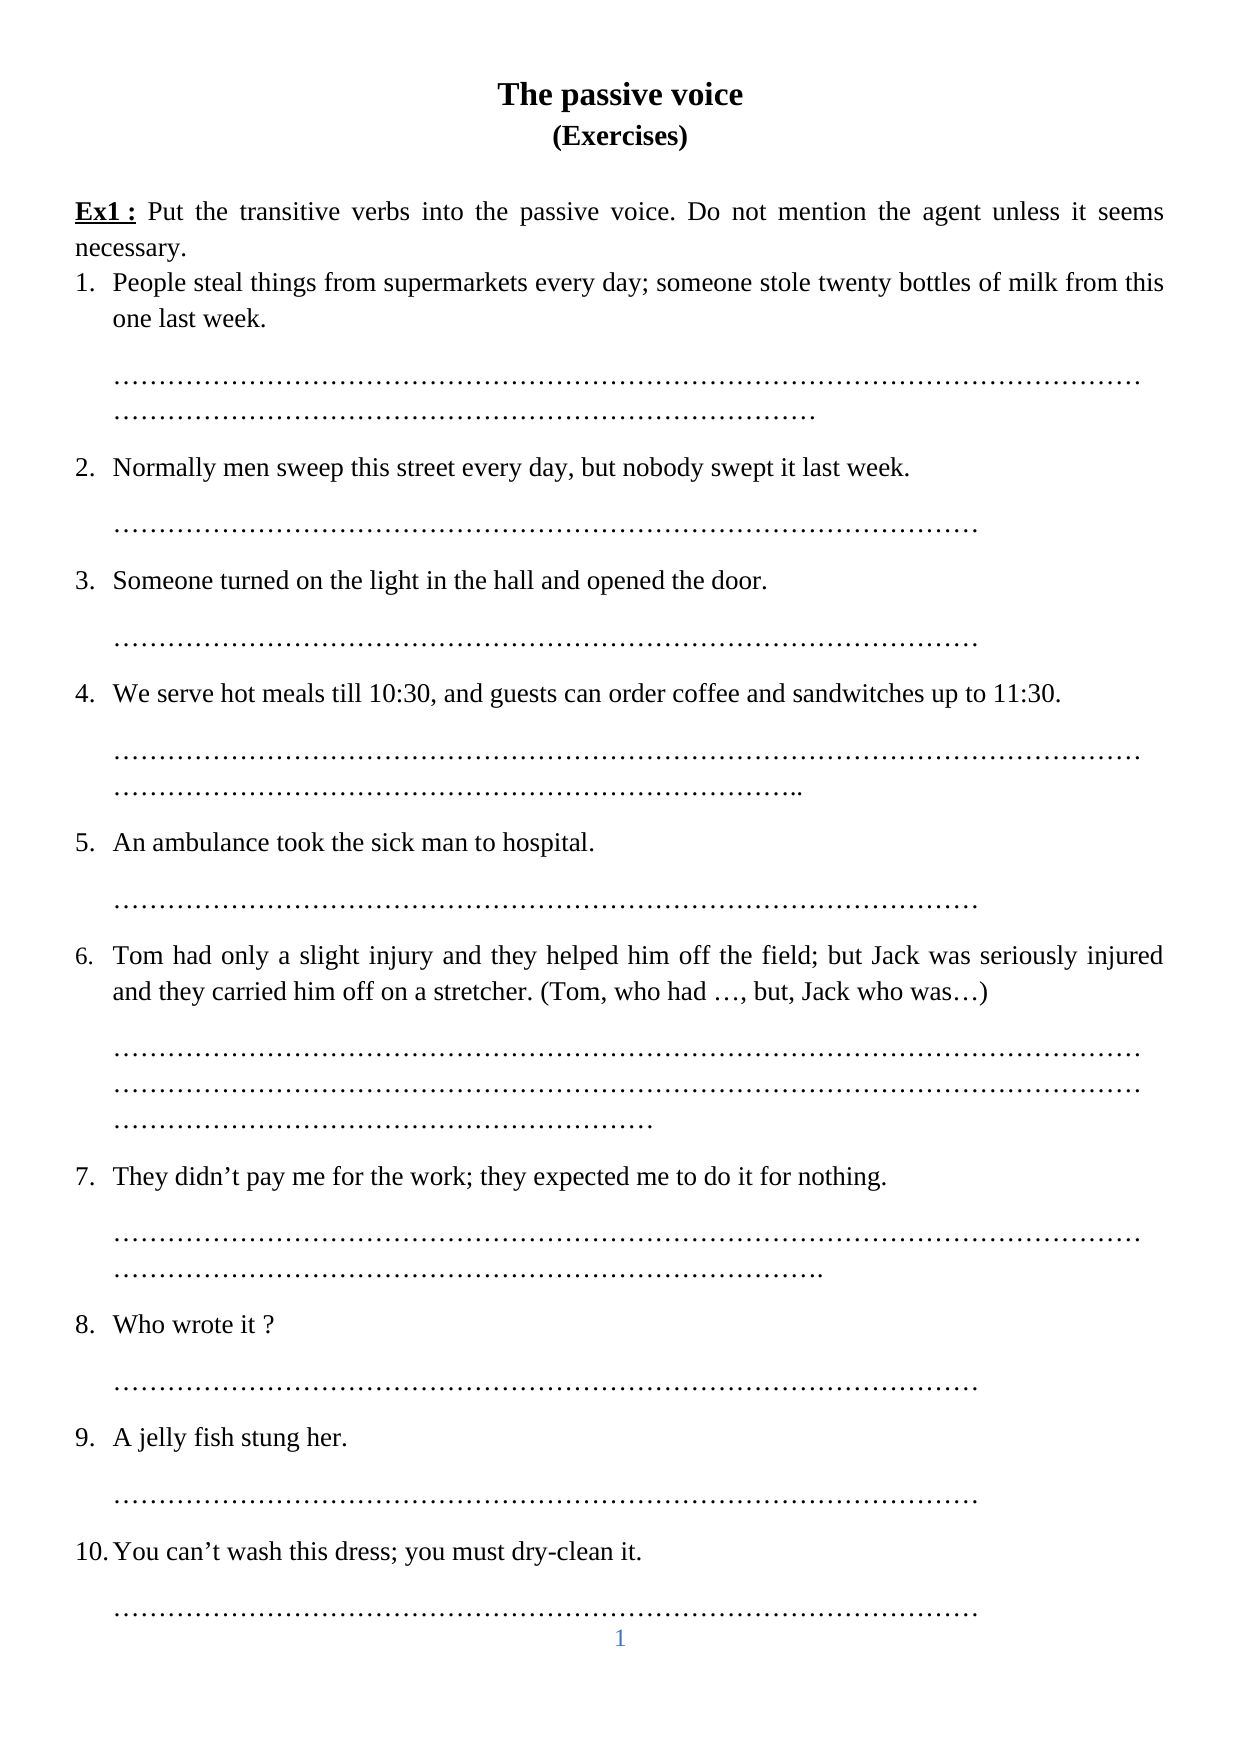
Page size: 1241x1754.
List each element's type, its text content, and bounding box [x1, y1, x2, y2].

list Normally men sweep this street every day, but nobody swept it last week. [75, 451, 1165, 482]
text (Exercises) [75, 118, 1165, 151]
list We serve hot meals till 10:30, and guests can order coffee and sandwitches up to 11:30. [75, 677, 1165, 708]
list You can’t wash this dress; you must dry-clean it. [75, 1535, 1165, 1566]
list …………………………………………………………………………………… [112, 1478, 1165, 1509]
list …………………………………………………………………………………… [112, 621, 1165, 652]
list ……………………………………………………………………………………………………………………………………………………………………….. [112, 734, 1165, 801]
list An ambulance took the sick man to hospital. [75, 826, 1165, 857]
list …………………………………………………………………………………… [112, 1365, 1165, 1396]
list ………………………………………………………………………………………………………………………………………………………………………… [112, 359, 1165, 426]
text The passive voice [75, 74, 1165, 112]
list They didn’t pay me for the work; they expected me to do it for nothing. [75, 1159, 1165, 1191]
list Tom had only a slight injury and they helped him off the field; but Jack was seriously injured and they carried him off on a stretcher. (Tom, who had …, but, Jack who was…) [75, 939, 1165, 1006]
list People steal things from supermarkets every day; someone stole twenty bottles of milk from this one last week. [75, 266, 1165, 333]
list …………………………………………………………………………………… [112, 1591, 1165, 1622]
list …………………………………………………………………………………… [112, 508, 1165, 539]
list …………………………………………………………………………………………………………………………………………………………………………. [112, 1216, 1165, 1283]
list …………………………………………………………………………………… [112, 883, 1165, 914]
list A jelly fish stung her. [75, 1422, 1165, 1453]
list Who wrote it ? [75, 1308, 1165, 1339]
list Someone turned on the light in the hall and opened the door. [75, 564, 1165, 595]
text Ex1 : Put the transitive verbs into the passive voice. Do not mention the agent unless it seems necessary. [75, 195, 1165, 262]
list ……………………………………………………………………………………………………………………………………………………………………………………………………………………………………………………………… [112, 1032, 1165, 1134]
